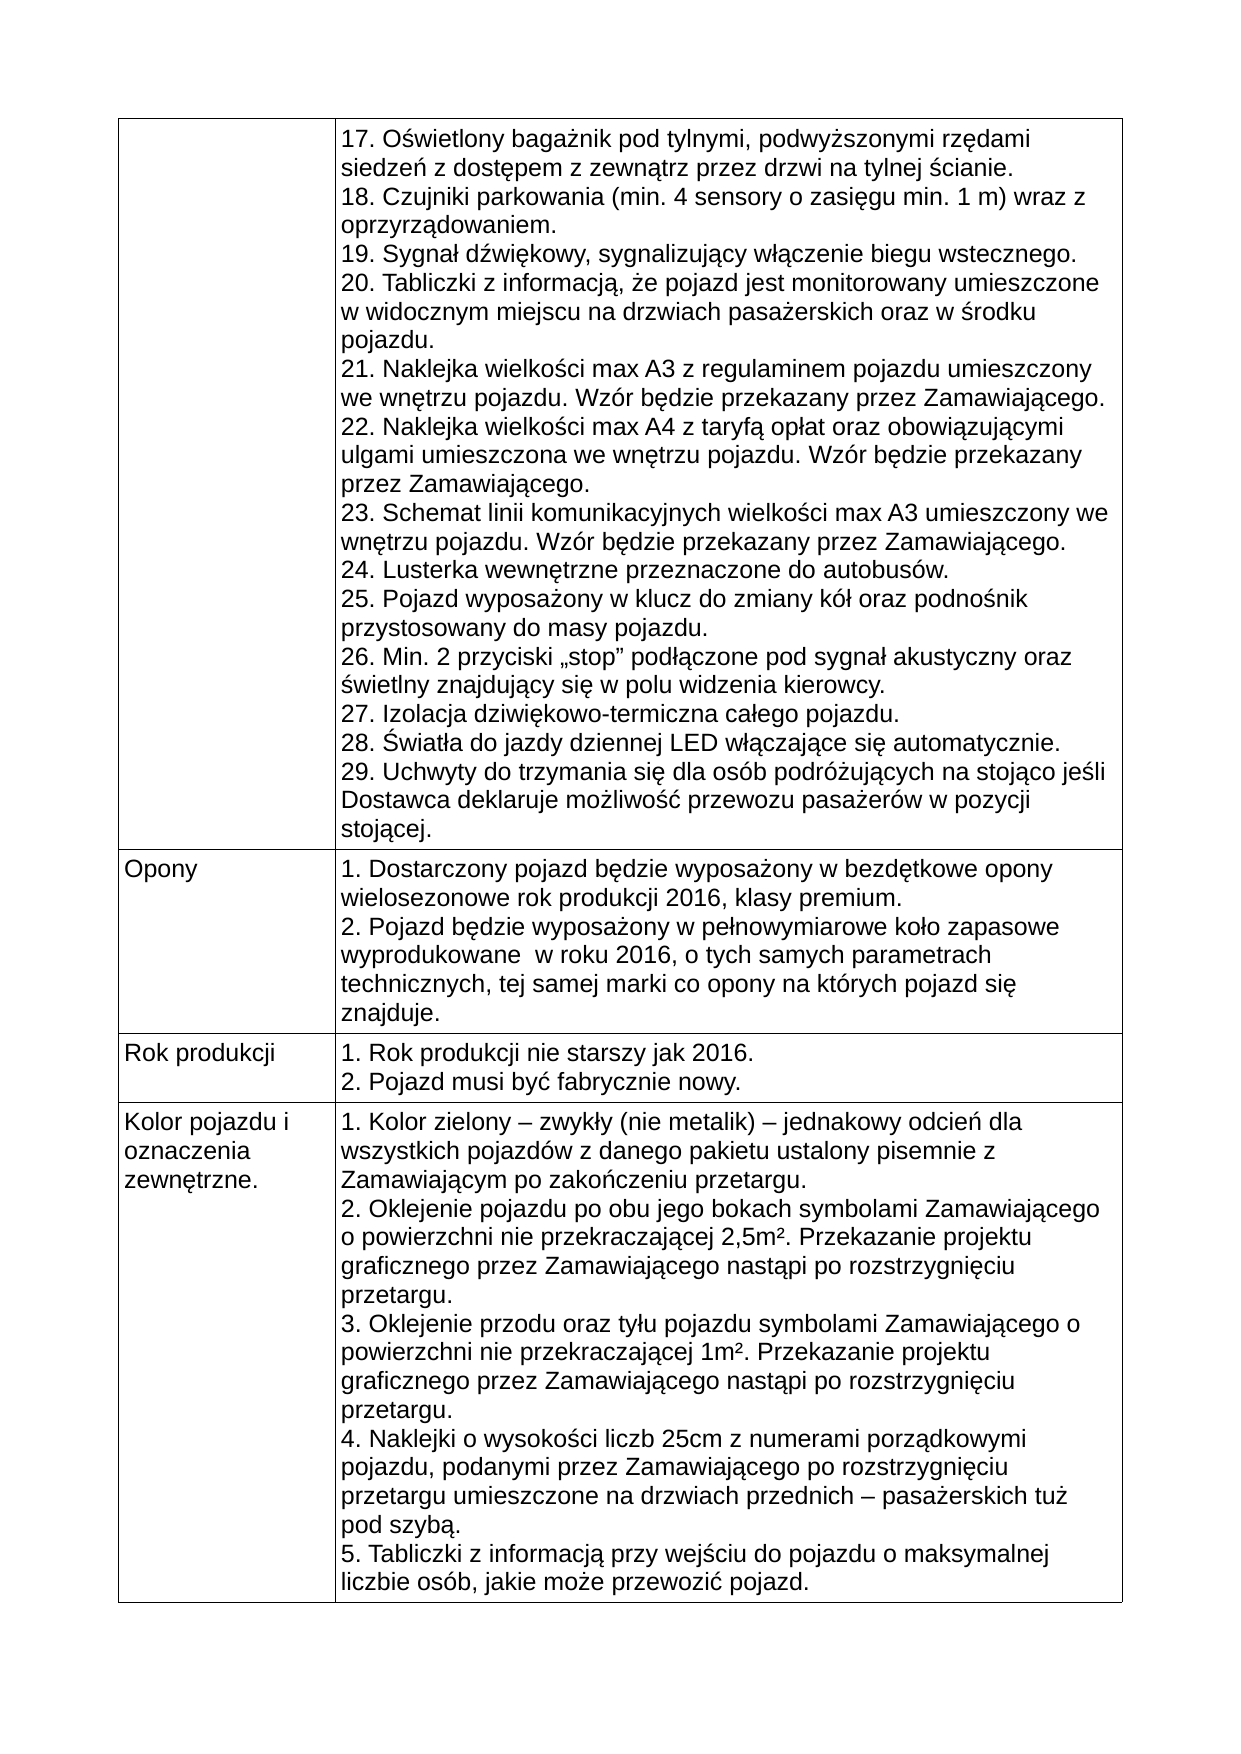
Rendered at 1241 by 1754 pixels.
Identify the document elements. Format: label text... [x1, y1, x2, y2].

table_cell 1. Rok produkcji nie starszy jak 2016. 2. Pojazd musi być fabrycznie nowy. [336, 1034, 1122, 1102]
table_cell Opony [119, 850, 335, 1032]
table_cell 1. Dostarczony pojazd będzie wyposażony w bezdętkowe opony wielosezonowe rok produkcji 2016, klasy premium. 2. Pojazd będzie wyposażony w pełnowymiarowe koło zapasowe wyprodukowane w roku 2016, o tych samych parametrach technicznych, tej samej marki co opony na których pojazd się znajduje. [336, 850, 1122, 1032]
table_header 17. Oświetlony bagażnik pod tylnymi, podwyższonymi rzędami siedzeń z dostępem z zewnątrz przez drzwi na tylnej ścianie. 18. Czujniki parkowania (min. 4 sensory o zasięgu min. 1 m) wraz z oprzyrządowaniem. 19. Sygnał dźwiękowy, sygnalizujący włączenie biegu wstecznego. 20. Tabliczki z informacją, że pojazd jest monitorowany umieszczone w widocznym miejscu na drzwiach pasażerskich oraz w środku pojazdu. 21. Naklejka wielkości max A3 z regulaminem pojazdu umieszczony we wnętrzu pojazdu. Wzór będzie przekazany przez Zamawiającego. 22. Naklejka wielkości max A4 z taryfą opłat oraz obowiązującymi ulgami umieszczona we wnętrzu pojazdu. Wzór będzie przekazany przez Zamawiającego. 23. Schemat linii komunikacyjnych wielkości max A3 umieszczony we wnętrzu pojazdu. Wzór będzie przekazany przez Zamawiającego. 24. Lusterka wewnętrzne przeznaczone do autobusów. 25. Pojazd wyposażony w klucz do zmiany kół oraz podnośnik przystosowany do masy pojazdu. 26. Min. 2 przyciski „stop” podłączone pod sygnał akustyczny oraz świetlny znajdujący się w polu widzenia kierowcy. 27. Izolacja dziwiękowo-termiczna całego pojazdu. 28. Światła do jazdy dziennej LED włączające się automatycznie. 29. Uchwyty do trzymania się dla osób podróżujących na stojąco jeśli Dostawca deklaruje możliwość przewozu pasażerów w pozycji stojącej. [336, 119, 1122, 848]
table_header [119, 119, 335, 848]
table_cell Kolor pojazdu i oznaczenia zewnętrzne. [119, 1103, 335, 1602]
table_cell 1. Kolor zielony – zwykły (nie metalik) – jednakowy odcień dla wszystkich pojazdów z danego pakietu ustalony pisemnie z Zamawiającym po zakończeniu przetargu. 2. Oklejenie pojazdu po obu jego bokach symbolami Zamawiającego o powierzchni nie przekraczającej 2,5m². Przekazanie projektu graficznego przez Zamawiającego nastąpi po rozstrzygnięciu przetargu. 3. Oklejenie przodu oraz tyłu pojazdu symbolami Zamawiającego o powierzchni nie przekraczającej 1m². Przekazanie projektu graficznego przez Zamawiającego nastąpi po rozstrzygnięciu przetargu. 4. Naklejki o wysokości liczb 25cm z numerami porządkowymi pojazdu, podanymi przez Zamawiającego po rozstrzygnięciu przetargu umieszczone na drzwiach przednich – pasażerskich tuż pod szybą. 5. Tabliczki z informacją przy wejściu do pojazdu o maksymalnej liczbie osób, jakie może przewozić pojazd. [336, 1103, 1122, 1602]
table_cell Rok produkcji [119, 1034, 335, 1102]
